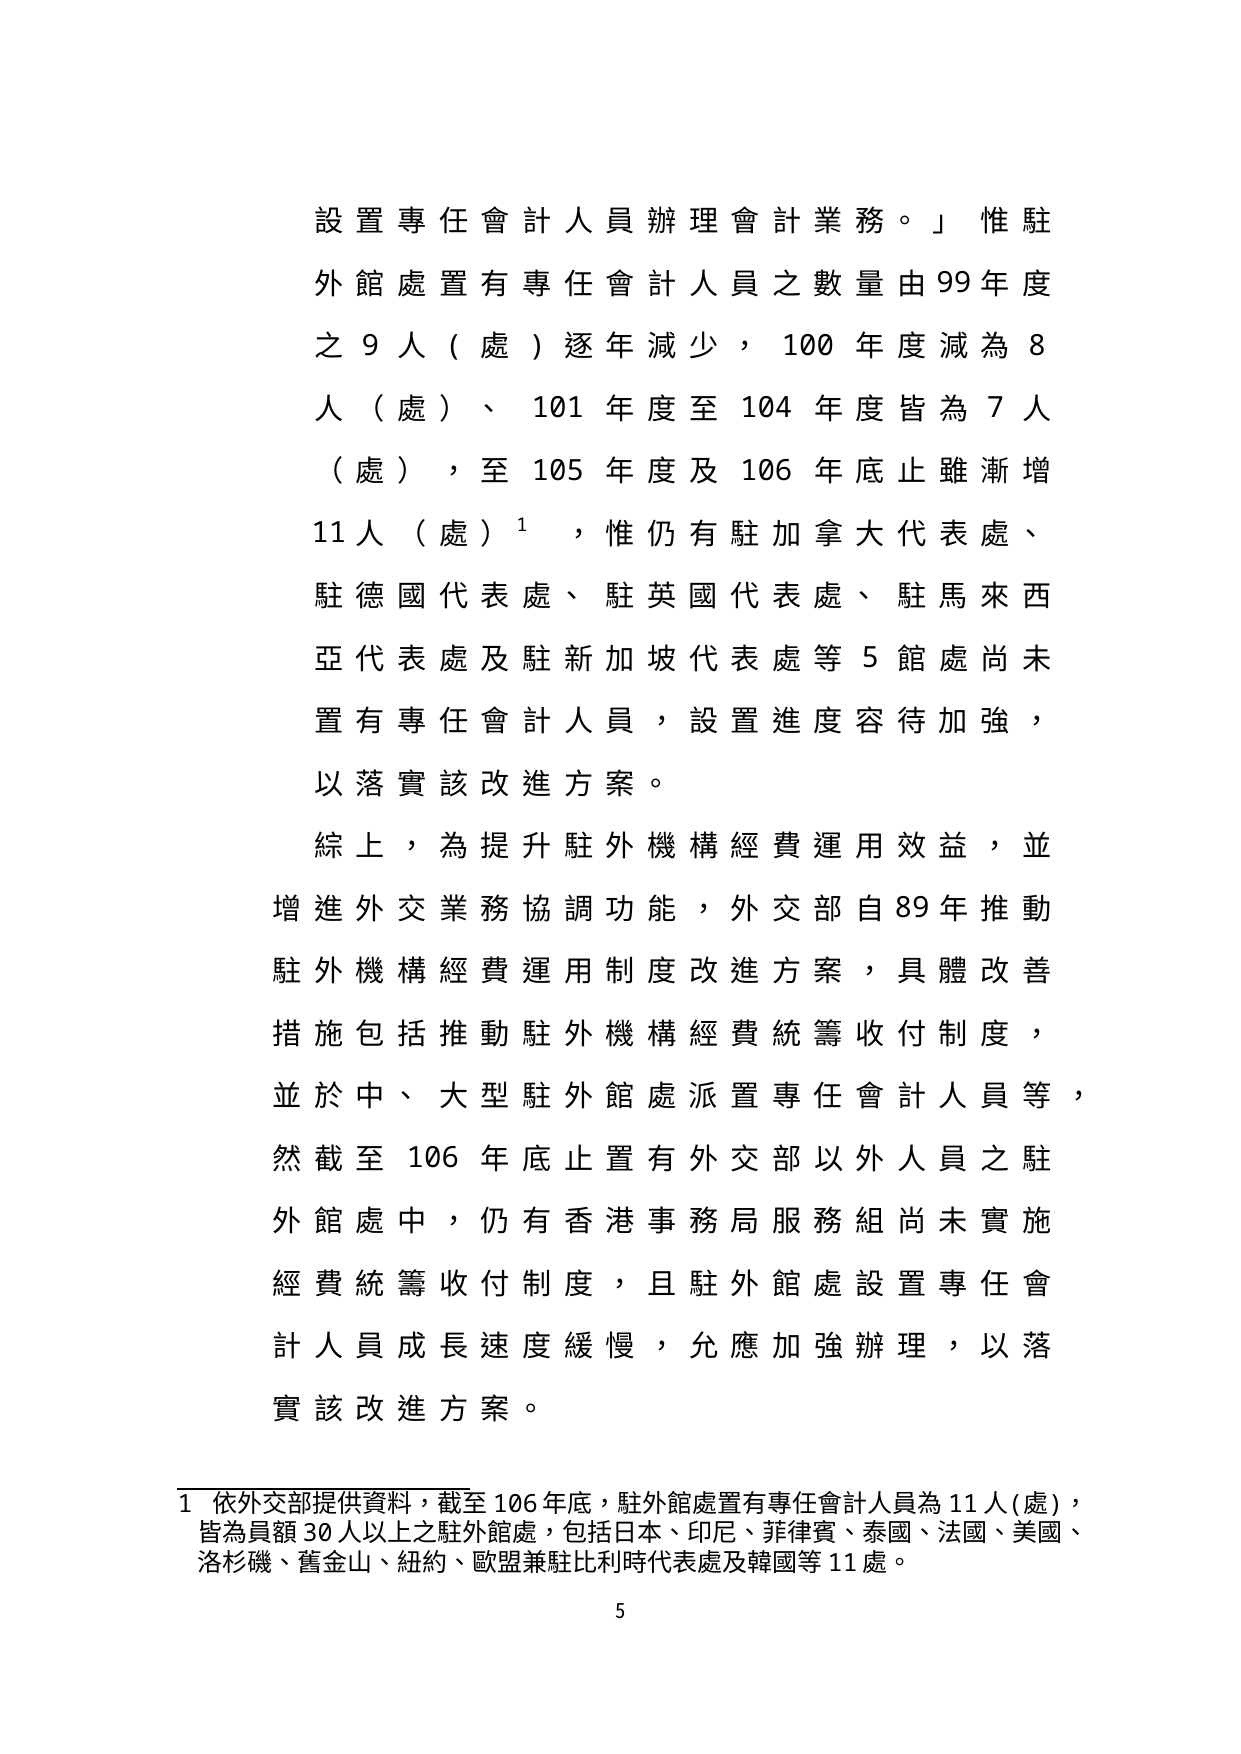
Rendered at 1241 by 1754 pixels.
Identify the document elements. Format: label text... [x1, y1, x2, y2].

text 依外交部提供資料，截至106年底，駐外館處置有專任會計人員為11人(處)，皆為員額30人以上之駐外館處，包括日本、印尼、菲律賓、泰國、法國、美國、洛杉磯、舊金山、紐約、歐盟兼駐比利時代表處及韓國等11處。 [177, 1489, 1063, 1577]
text 設置專任會計人員辦理會計業務。」惟駐外館處置有專任會計人員之數量由99年度之9人(處)逐年減少，100年度減為8人（處）、101年度至104年度皆為7人（處），至105年度及106年底止雖漸增11人（處），惟仍有駐加拿大代表處、駐德國代表處、駐英國代表處、駐馬來西亞代表處及駐新加坡代表處等5館處尚未置有專任會計人員，設置進度容待加強，以落實該改進方案。 [271, 177, 1058, 802]
text 綜上，為提升駐外機構經費運用效益，並增進外交業務協調功能，外交部自89年推動駐外機構經費運用制度改進方案，具體改善措施包括推動駐外機構經費統籌收付制度，並於中、大型駐外館處派置專任會計人員等，然截至106年底止置有外交部以外人員之駐外館處中，仍有香港事務局服務組尚未實施經費統籌收付制度，且駐外館處設置專任會計人員成長速度緩慢，允應加強辦理，以落實該改進方案。 [242, 802, 1058, 1427]
